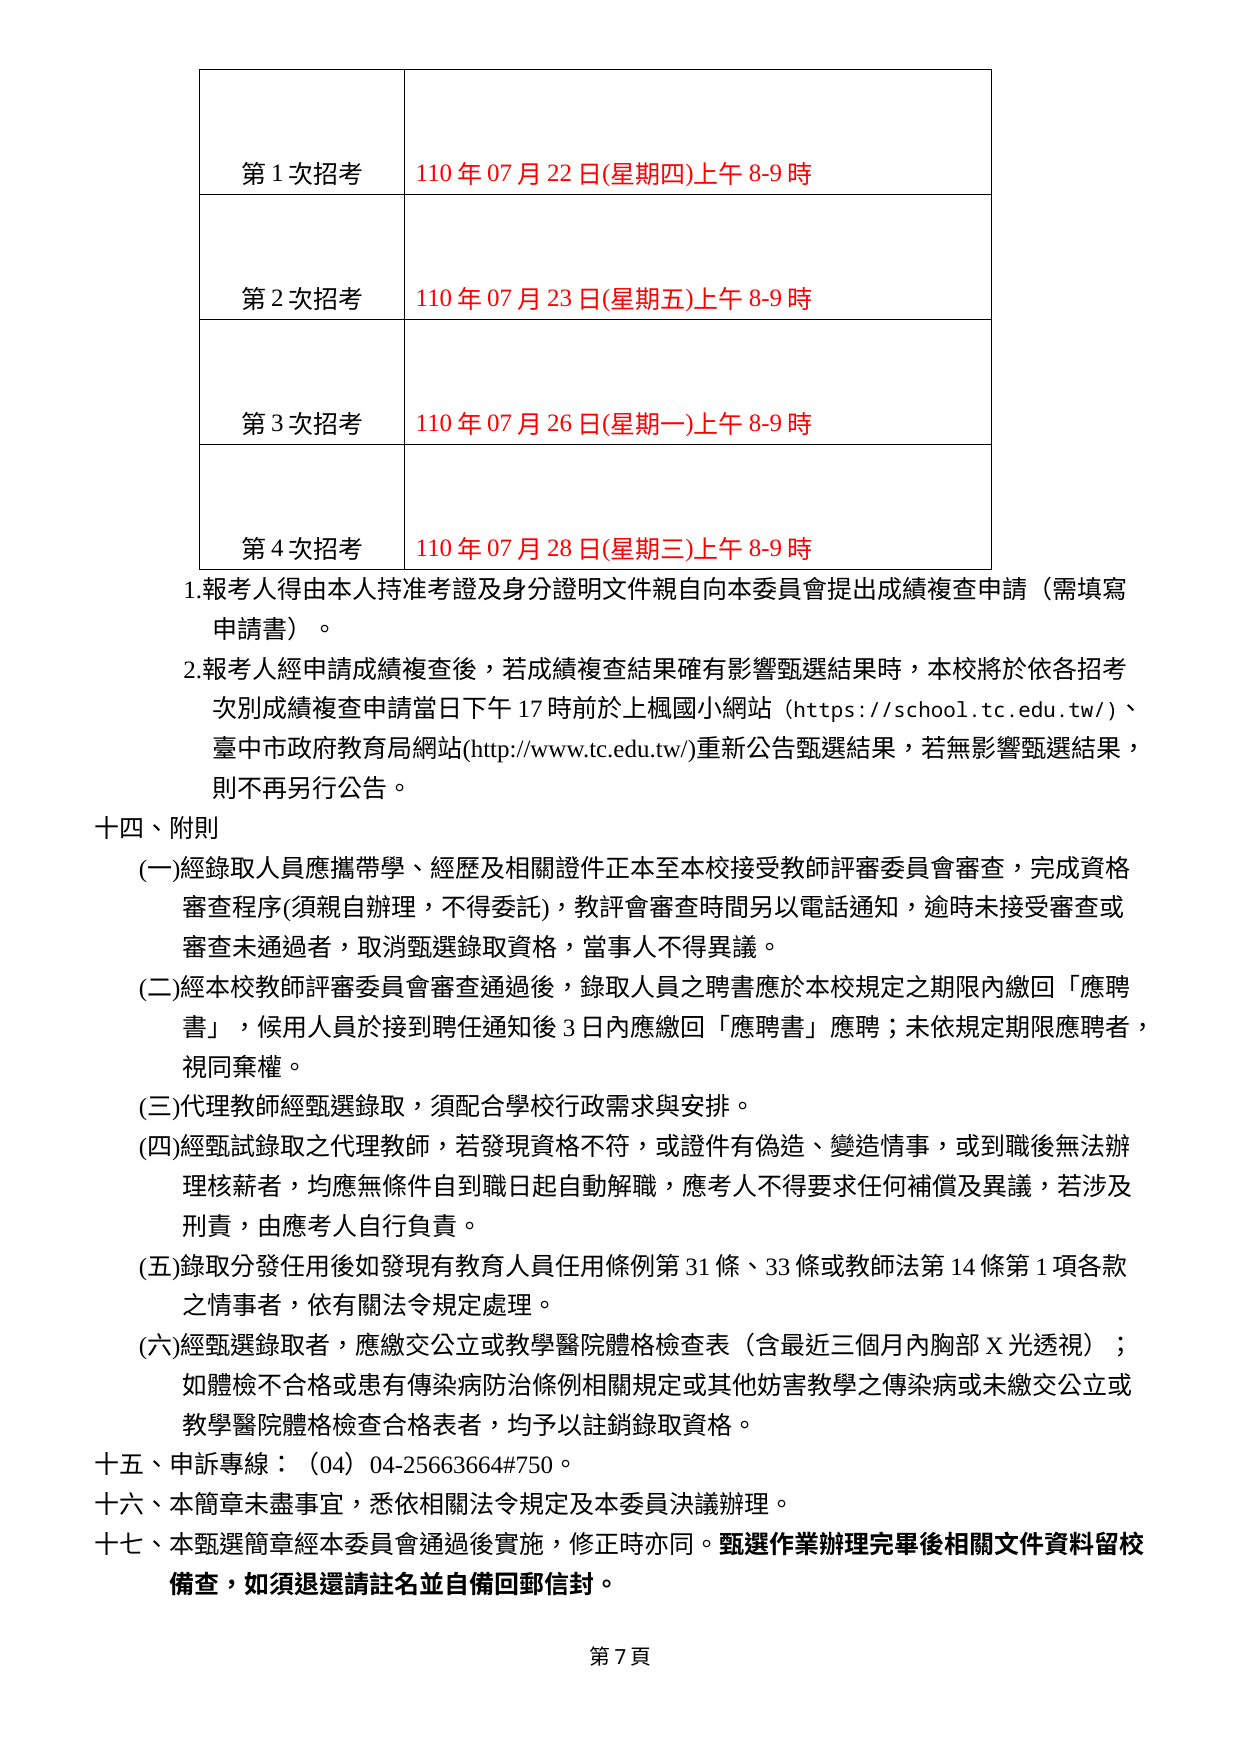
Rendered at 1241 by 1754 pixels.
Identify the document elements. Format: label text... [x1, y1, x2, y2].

text 十七、本甄選簡章經本委員會通過後實施，修正時亦同。甄選作業辦理完畢後相關文件資料留校備查，如須退還請註名並自備回郵信封。 [94, 1524, 1146, 1601]
table_cell 110年07月26日(星期一)上午8-9時 [405, 320, 991, 443]
text 十五、申訴專線：（04）04-25663664#750。 [94, 1445, 1146, 1481]
text 十六、本簡章未盡事宜，悉依相關法令規定及本委員決議辦理。 [94, 1485, 1146, 1521]
text (五)錄取分發任用後如發現有教育人員任用條例第31條、33條或教師法第14條第1項各款之情事者，依有關法令規定處理。 [138, 1246, 1146, 1322]
table_cell 110年07月23日(星期五)上午8-9時 [405, 195, 991, 318]
text (一)經錄取人員應攜帶學、經歷及相關證件正本至本校接受教師評審委員會審查，完成資格審查程序(須親自辦理，不得委託)，教評會審查時間另以電話通知，逾時未接受審查或審查未通過者，取消甄選錄取資格，當事人不得異議。 [138, 848, 1146, 964]
table_cell 110年07月28日(星期三)上午8-9時 [405, 445, 991, 568]
text (三)代理教師經甄選錄取，須配合學校行政需求與安排。 [138, 1087, 1146, 1123]
text (六)經甄選錄取者，應繳交公立或教學醫院體格檢查表（含最近三個月內胸部X光透視）；如體檢不合格或患有傳染病防治條例相關規定或其他妨害教學之傳染病或未繳交公立或教學醫院體格檢查合格表者，均予以註銷錄取資格。 [138, 1326, 1146, 1441]
table_cell 110年07月22日(星期四)上午8-9時 [405, 70, 991, 193]
text 2.報考人經申請成績複查後，若成績複查結果確有影響甄選結果時，本校將於依各招考次別成績複查申請當日下午17時前於上楓國小網站（https://school.tc.edu.tw/)、臺中市政府教育局網站(http://www.tc.edu.tw/)重新公告甄選結果，若無影響甄選結果，則不再另行公告。 [183, 649, 1146, 805]
table_cell 第1次招考 [200, 70, 404, 193]
text (二)經本校教師評審委員會審查通過後，錄取人員之聘書應於本校規定之期限內繳回「應聘書」，候用人員於接到聘任通知後3日內應繳回「應聘書」應聘；未依規定期限應聘者，視同棄權。 [138, 967, 1146, 1083]
table_cell 第3次招考 [200, 320, 404, 443]
text 1.報考人得由本人持准考證及身分證明文件親自向本委員會提出成績複查申請（需填寫申請書）。 [183, 569, 1146, 646]
text (四)經甄試錄取之代理教師，若發現資格不符，或證件有偽造、變造情事，或到職後無法辦理核薪者，均應無條件自到職日起自動解職，應考人不得要求任何補償及異議，若涉及刑責，由應考人自行負責。 [138, 1127, 1146, 1242]
table_cell 第2次招考 [200, 195, 404, 318]
text 十四、附則 [94, 808, 1146, 844]
table_cell 第4次招考 [200, 445, 404, 568]
